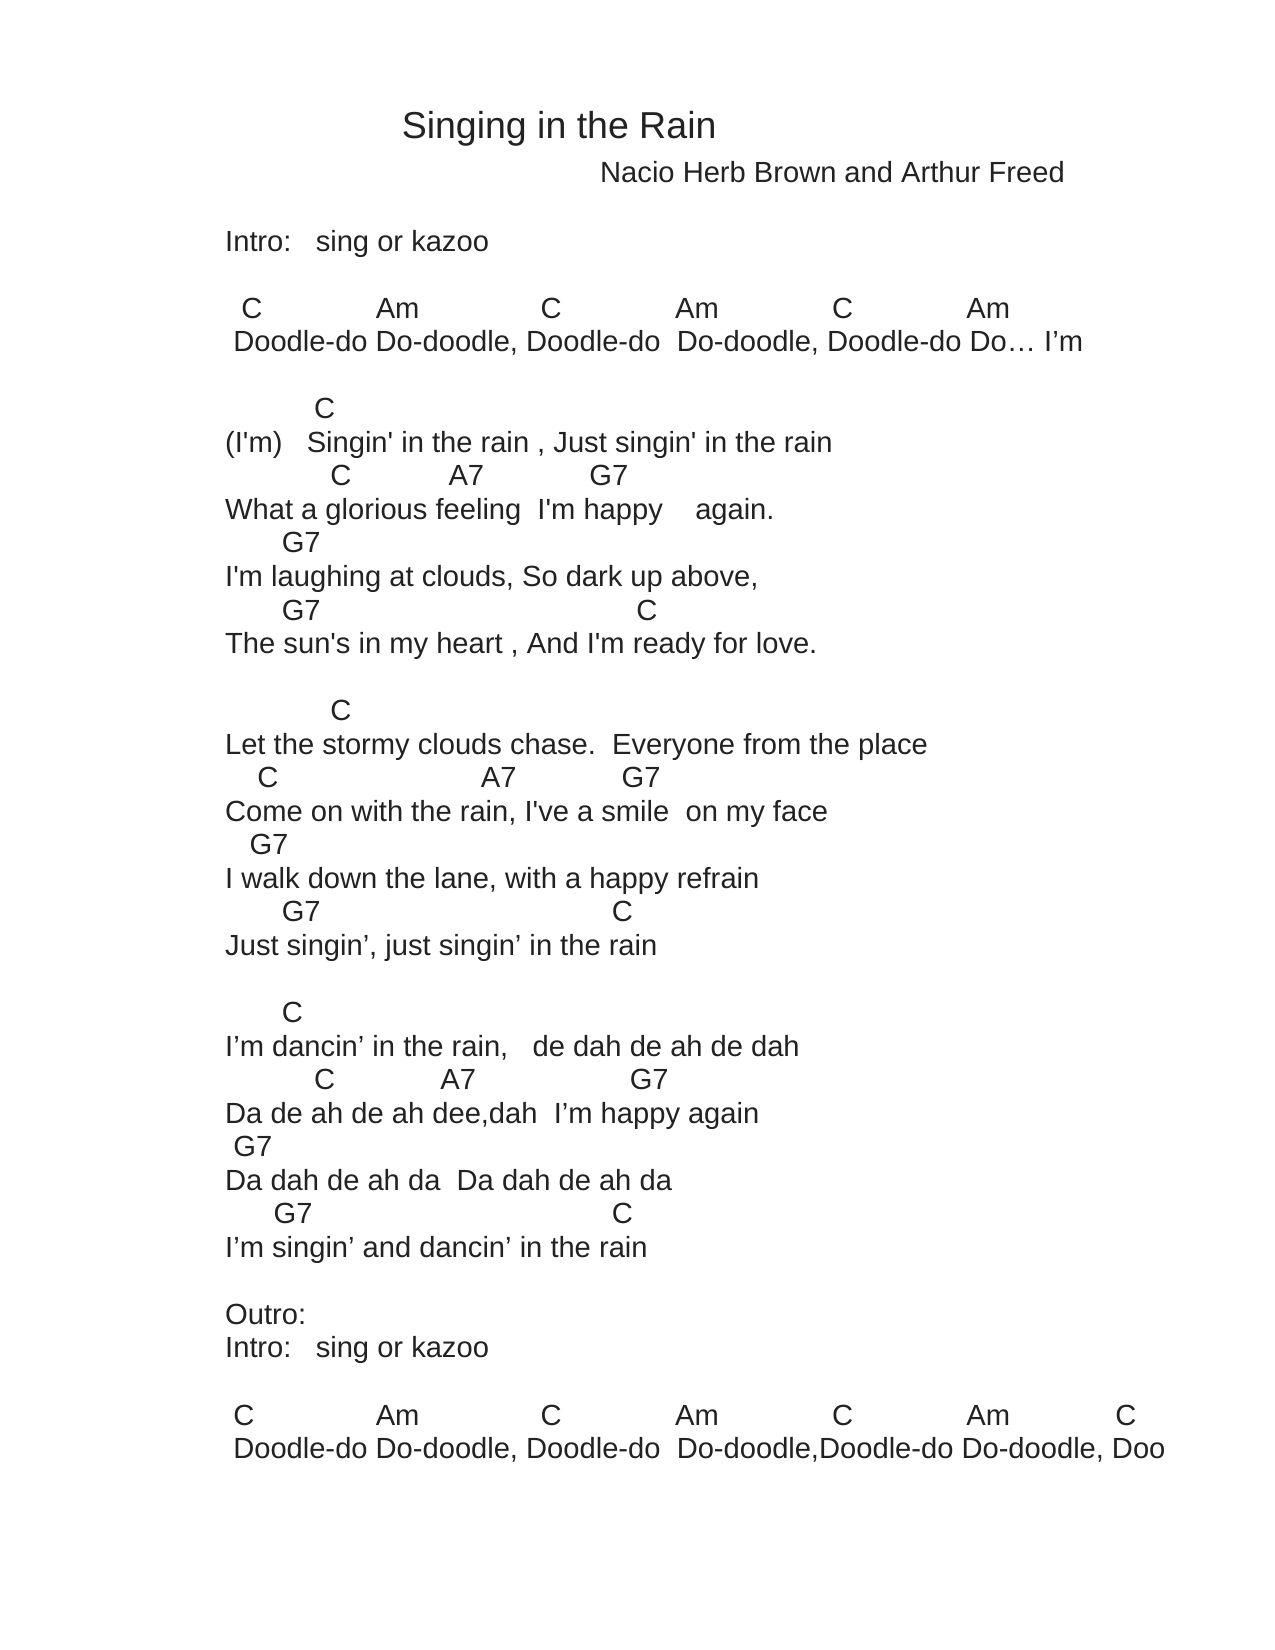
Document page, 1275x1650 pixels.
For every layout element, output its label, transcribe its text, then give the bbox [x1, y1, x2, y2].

text I’m singin’ and dancin’ in the rain [225, 1230, 1200, 1263]
text C Am C Am C Am C [225, 1397, 1200, 1431]
text C [225, 391, 1200, 425]
text Just singin’, just singin’ in the rain [225, 928, 1200, 961]
text I’m dancin’ in the rain, de dah de ah de dah [225, 1028, 1200, 1062]
text G7 [225, 1129, 1200, 1163]
text G7 [225, 525, 1200, 559]
text Da de ah de ah dee,dah I’m happy again [225, 1096, 1200, 1129]
text C Am C Am C Am [225, 291, 1200, 324]
text C [225, 995, 1200, 1028]
text I walk down the lane, with a happy refrain G7 C [225, 861, 1200, 928]
text Intro: sing or kazoo [225, 1330, 1200, 1364]
text C A7 G7 [225, 1062, 1200, 1096]
text C A7 G7 [225, 458, 1200, 492]
text Doodle-do Do-doodle, Doodle-do Do-doodle, Doodle-do Do… I’m [225, 324, 1200, 358]
text Outro: [225, 1297, 1200, 1330]
text I'm laughing at clouds, So dark up above, G7 C [225, 559, 1200, 626]
text G7 [225, 827, 1200, 861]
text Da dah de ah da Da dah de ah da [225, 1163, 1200, 1196]
text G7 C [225, 1196, 1200, 1230]
text Intro: sing or kazoo [225, 223, 1200, 257]
text Let the stormy clouds chase. Everyone from the place [225, 727, 1200, 760]
text Singing in the Rain [225, 104, 1200, 147]
text What a glorious feeling I'm happy again. [225, 492, 1200, 525]
text (I'm) Singin' in the rain , Just singin' in the rain [225, 425, 1200, 458]
text C [225, 693, 1200, 727]
text The sun's in my heart , And I'm ready for love. [225, 626, 1200, 659]
text Doodle-do Do-doodle, Doodle-do Do-doodle,Doodle-do Do-doodle, Doo [225, 1431, 1200, 1464]
text Come on with the rain, I've a smile on my face [225, 794, 1200, 827]
text C A7 G7 [225, 760, 1200, 794]
text Nacio Herb Brown and Arthur Freed [225, 147, 1200, 190]
